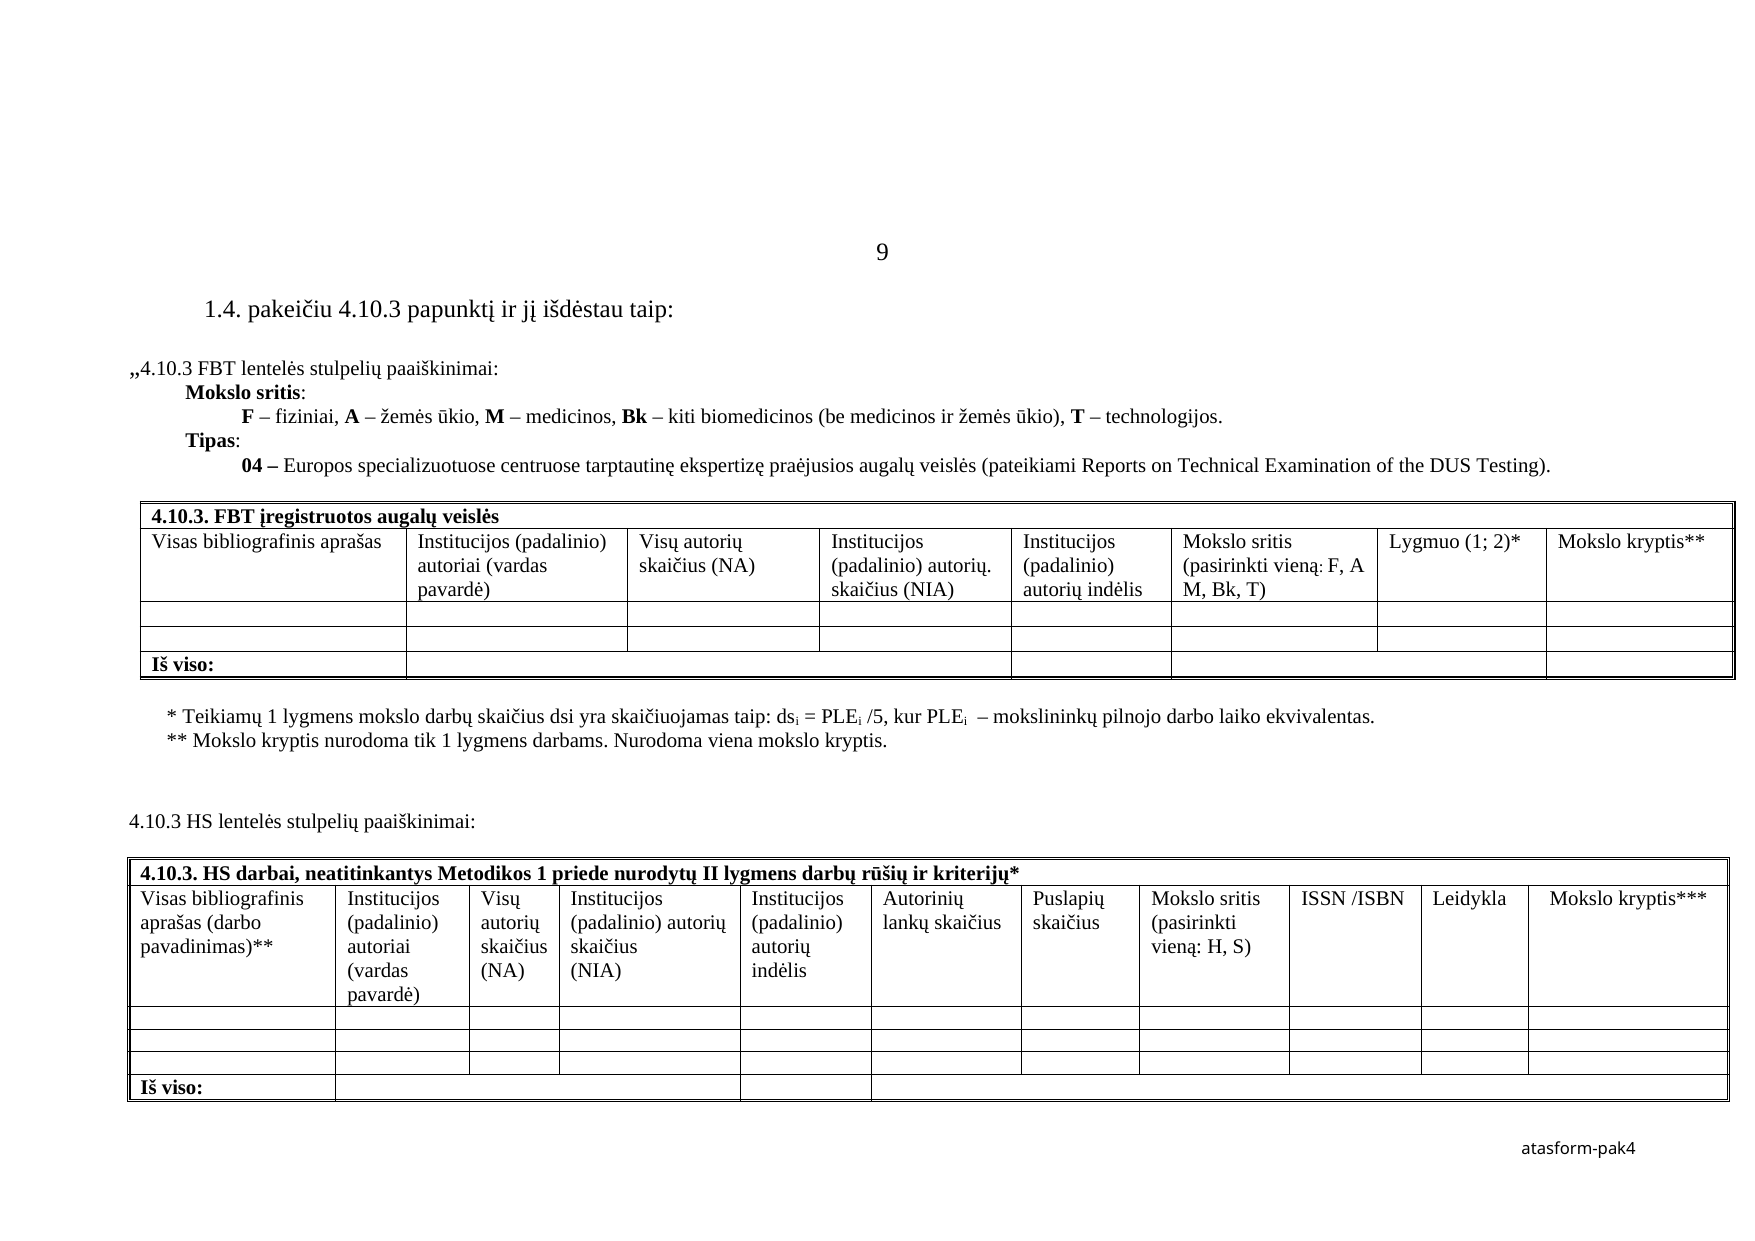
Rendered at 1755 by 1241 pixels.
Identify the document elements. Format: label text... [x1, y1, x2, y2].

table_cell ISSN /ISBN [1290, 886, 1421, 1006]
text ** Mokslo kryptis nurodoma tik 1 lygmens darbams. Nurodoma viena mokslo kryptis. [166, 728, 1636, 752]
text Mokslo sritis: [185, 380, 1636, 404]
table_cell [741, 1007, 871, 1028]
table_cell [872, 1007, 1021, 1028]
table_cell [872, 1052, 1021, 1074]
text * Teikiamų 1 lygmens mokslo darbų skaičius dsi yra skaičiuojamas taip: dsi = PLEi /5, kur PLEi – mokslininkų pilnojo darbo laiko ekvivalentas. [166, 703, 1636, 728]
table_cell [407, 602, 627, 626]
table_cell Mokslo sritis (pasirinkti vieną: H, S) [1140, 886, 1289, 1006]
table_cell Lygmuo (1; 2)* [1378, 529, 1546, 601]
table_cell [1422, 1052, 1528, 1074]
table_cell Puslapių skaičius [1022, 886, 1139, 1006]
table_header 4.10.3. HS darbai, neatitinkantys Metodikos 1 priede nurodytų II lygmens darbų rūšių ir kriterijų* [131, 860, 1727, 884]
table_cell Leidykla [1422, 886, 1528, 1006]
table_cell [131, 1007, 335, 1028]
table_cell [407, 627, 627, 651]
table_cell [872, 1075, 1727, 1099]
table_cell Autorinių lankų skaičius [872, 886, 1021, 1006]
table_cell [131, 1052, 335, 1074]
table_cell [131, 1030, 335, 1051]
table_cell [741, 1052, 871, 1074]
table_cell [1140, 1030, 1289, 1051]
table_cell [820, 602, 1011, 626]
table_cell [470, 1052, 559, 1074]
table_cell [1529, 1007, 1727, 1028]
table_cell [741, 1030, 871, 1051]
table_cell [560, 1030, 740, 1051]
table_cell [141, 602, 406, 626]
table_cell [1140, 1052, 1289, 1074]
table_cell [1012, 652, 1171, 676]
table_cell [1547, 652, 1732, 676]
table_cell [1172, 652, 1546, 676]
table_cell [1547, 602, 1732, 626]
table_cell Iš viso: [141, 652, 406, 676]
table_cell [1172, 602, 1377, 626]
table_cell [470, 1007, 559, 1028]
table_cell Mokslo sritis (pasirinkti vieną: F, A M, Bk, T) [1172, 529, 1377, 601]
table_cell [336, 1075, 740, 1099]
table_cell [1290, 1007, 1421, 1028]
table_cell [141, 627, 406, 651]
table_cell [1012, 602, 1171, 626]
table_cell [1140, 1007, 1289, 1028]
text 8 [129, 237, 1636, 265]
table_cell [872, 1030, 1021, 1051]
table_cell [1422, 1007, 1528, 1028]
table_cell Visas bibliografinis aprašas [141, 529, 406, 601]
text 4.10.3 HS lentelės stulpelių paaiškinimai: [129, 809, 1636, 833]
table_cell Iš viso: [131, 1075, 335, 1099]
table_cell Institucijos (padalinio) autorių indėlis [1012, 529, 1171, 601]
table_cell [1012, 627, 1171, 651]
table_cell [560, 1052, 740, 1074]
text „4.10.3 FBT lentelės stulpelių paaiškinimai: [129, 352, 1636, 380]
table_cell Mokslo kryptis** [1547, 529, 1732, 601]
table_cell [741, 1075, 871, 1099]
table_cell Institucijos (padalinio) autorių. skaičius (NIA) [820, 529, 1011, 601]
table_cell Institucijos (padalinio) autoriai (vardas pavardė) [407, 529, 627, 601]
table_cell Mokslo kryptis*** [1529, 886, 1727, 1006]
table_cell Institucijos (padalinio) autorių indėlis [741, 886, 871, 1006]
table_cell [1022, 1052, 1139, 1074]
table_cell [1378, 627, 1546, 651]
table_cell [1290, 1030, 1421, 1051]
text 04 – Europos specializuotuose centruose tarptautinę ekspertizę praėjusios augalų veislės (pateikiami Reports on Technical Examination of the DUS Testing). [185, 452, 1636, 477]
table_cell [336, 1007, 469, 1028]
text 1.4. pakeičiu 4.10.3 papunktį ir jį išdėstau taip: [129, 294, 1636, 323]
table_cell Institucijos (padalinio) autoriai (vardas pavardė) [336, 886, 469, 1006]
table_cell [1547, 627, 1732, 651]
table_header 4.10.3. FBT įregistruotos augalų veislės [141, 504, 1732, 528]
table_cell [560, 1007, 740, 1028]
table_cell [628, 602, 819, 626]
table_cell Institucijos (padalinio) autorių skaičius (NIA) [560, 886, 740, 1006]
table_cell [1022, 1007, 1139, 1028]
table_cell [1529, 1052, 1727, 1074]
table_cell [1378, 602, 1546, 626]
table_cell [470, 1030, 559, 1051]
table_cell [1422, 1030, 1528, 1051]
table_cell Visų autorių skaičius (NA) [470, 886, 559, 1006]
table_cell [820, 627, 1011, 651]
table_cell [407, 652, 1011, 676]
table_cell [1022, 1030, 1139, 1051]
table_cell Visas bibliografinis aprašas (darbo pavadinimas)** [131, 886, 335, 1006]
table_cell [1529, 1030, 1727, 1051]
table_cell [336, 1030, 469, 1051]
table_cell [1290, 1052, 1421, 1074]
table_cell [1172, 627, 1377, 651]
table_cell [628, 627, 819, 651]
table_cell Visų autorių skaičius (NA) [628, 529, 819, 601]
text Tipas: [185, 428, 1636, 452]
text F – fiziniai, A – žemės ūkio, M – medicinos, Bk – kiti biomedicinos (be medicinos ir žemės ūkio), T – technologijos. [185, 404, 1636, 428]
table_cell [336, 1052, 469, 1074]
